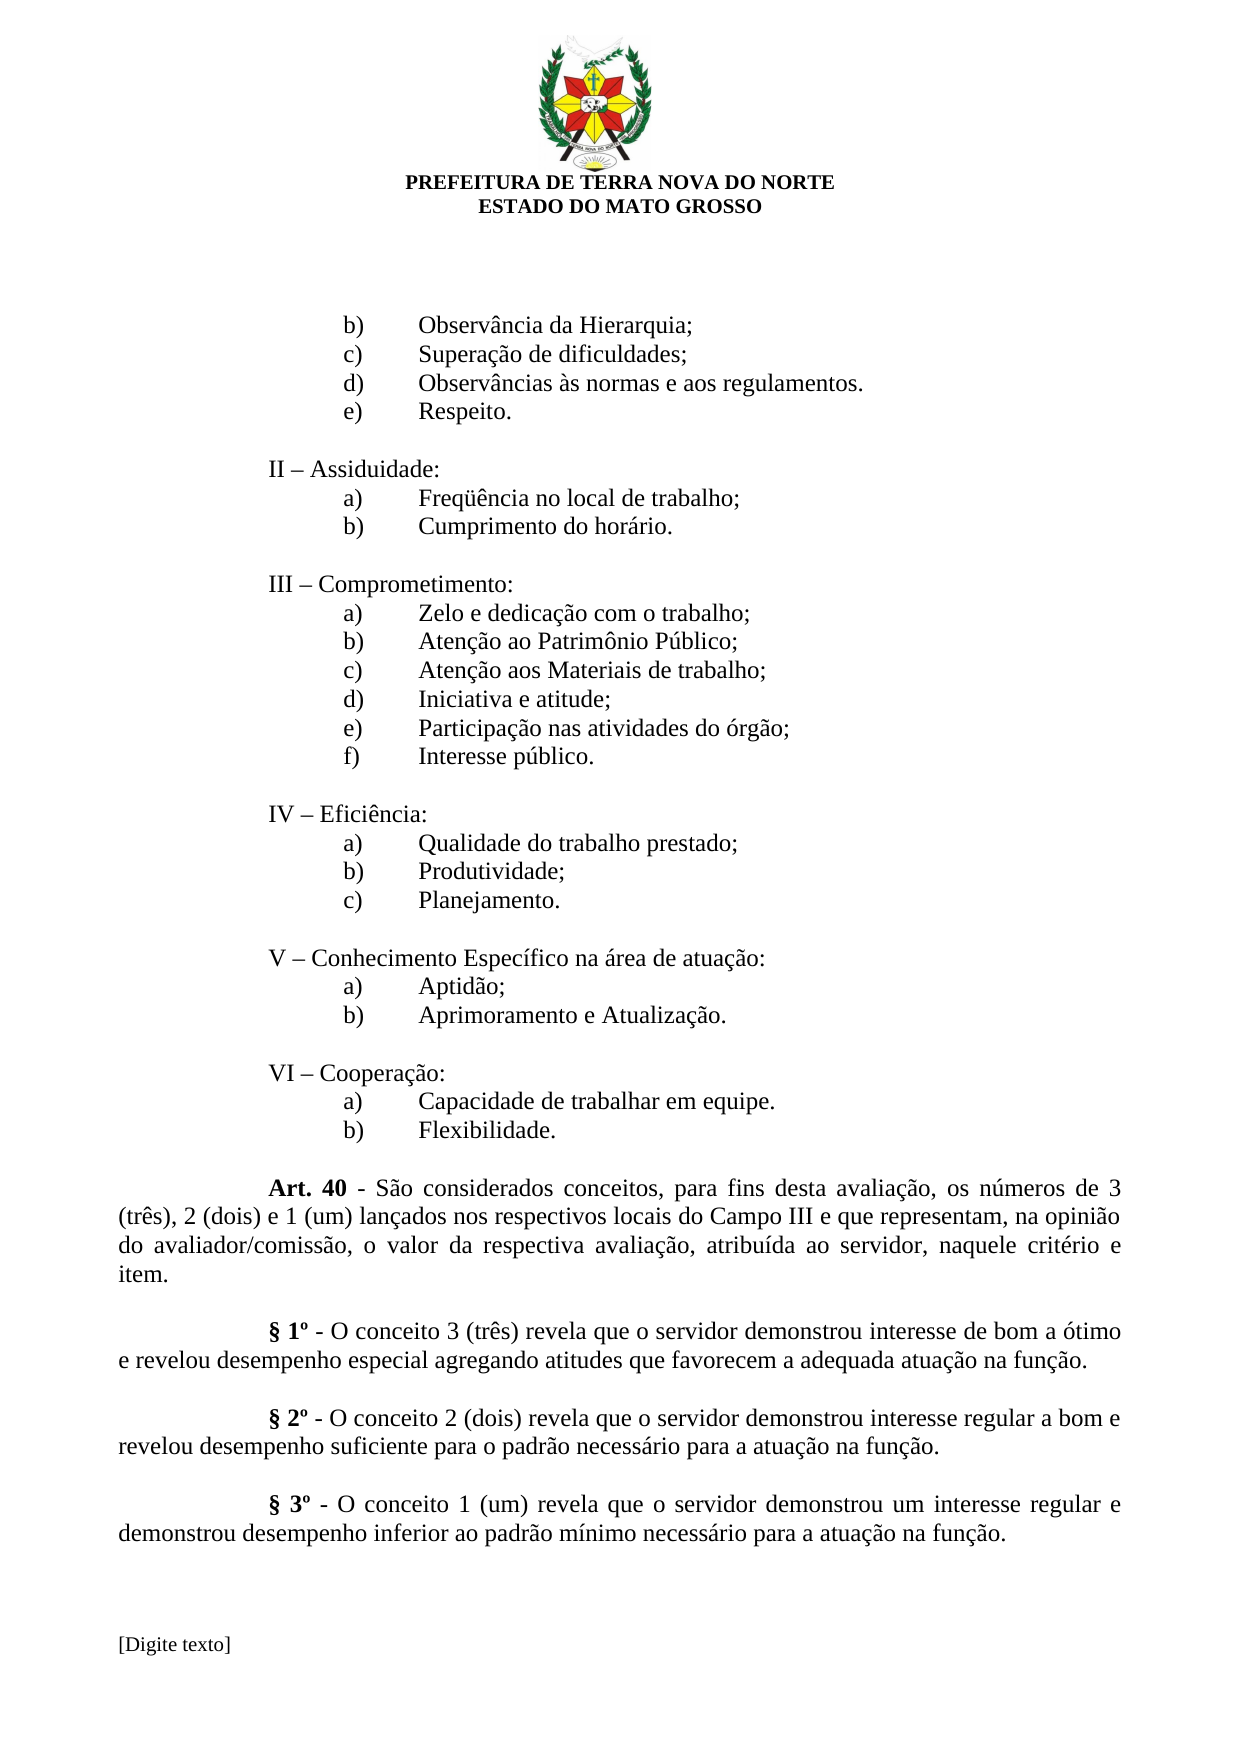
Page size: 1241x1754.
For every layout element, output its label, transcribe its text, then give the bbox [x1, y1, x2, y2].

text § 2º - O conceito 2 (dois) revela que o servidor demonstrou interesse regular a bom e revelou desempenho suficiente para o padrão necessário para a atuação na função. [118, 1403, 1122, 1460]
list Respeito. [193, 396, 1122, 425]
list Aprimoramento e Atualização. [193, 1000, 1122, 1029]
list Participação nas atividades do órgão; [193, 713, 1122, 741]
list Aptidão; [193, 971, 1122, 1000]
text VI – Cooperação: [118, 1058, 1122, 1086]
picture [538, 35, 652, 172]
list Planejamento. [193, 885, 1122, 914]
list Observâncias às normas e aos regulamentos. [193, 368, 1122, 396]
list Qualidade do trabalho prestado; [193, 828, 1122, 856]
list Atenção ao Patrimônio Público; [193, 626, 1122, 655]
list Iniciativa e atitude; [193, 684, 1122, 713]
text IV – Eficiência: [118, 799, 1122, 828]
text § 1º - O conceito 3 (três) revela que o servidor demonstrou interesse de bom a ótimo e revelou desempenho especial agregando atitudes que favorecem a adequada atuação na função. [118, 1316, 1122, 1374]
list Atenção aos Materiais de trabalho; [193, 655, 1122, 684]
list Zelo e dedicação com o trabalho; [193, 598, 1122, 626]
list Flexibilidade. [193, 1115, 1122, 1144]
text II – Assiduidade: [118, 454, 1122, 483]
text § 3º - O conceito 1 (um) revela que o servidor demonstrou um interesse regular e demonstrou desempenho inferior ao padrão mínimo necessário para a atuação na função. [118, 1489, 1122, 1546]
text Art. 40 - São considerados conceitos, para fins desta avaliação, os números de 3 (três), 2 (dois) e 1 (um) lançados nos respectivos locais do Campo III e que representam, na opinião do avaliador/comissão, o valor da respectiva avaliação, atribuída ao servidor, naquele critério e item. [118, 1173, 1122, 1288]
list Produtividade; [193, 856, 1122, 885]
list Capacidade de trabalhar em equipe. [193, 1086, 1122, 1115]
list Interesse público. [193, 741, 1122, 770]
list Freqüência no local de trabalho; [193, 483, 1122, 511]
list Observância da Hierarquia; [193, 310, 1122, 339]
list Superação de dificuldades; [193, 339, 1122, 368]
text III – Comprometimento: [118, 569, 1122, 598]
text V – Conhecimento Específico na área de atuação: [118, 943, 1122, 971]
list Cumprimento do horário. [193, 511, 1122, 540]
